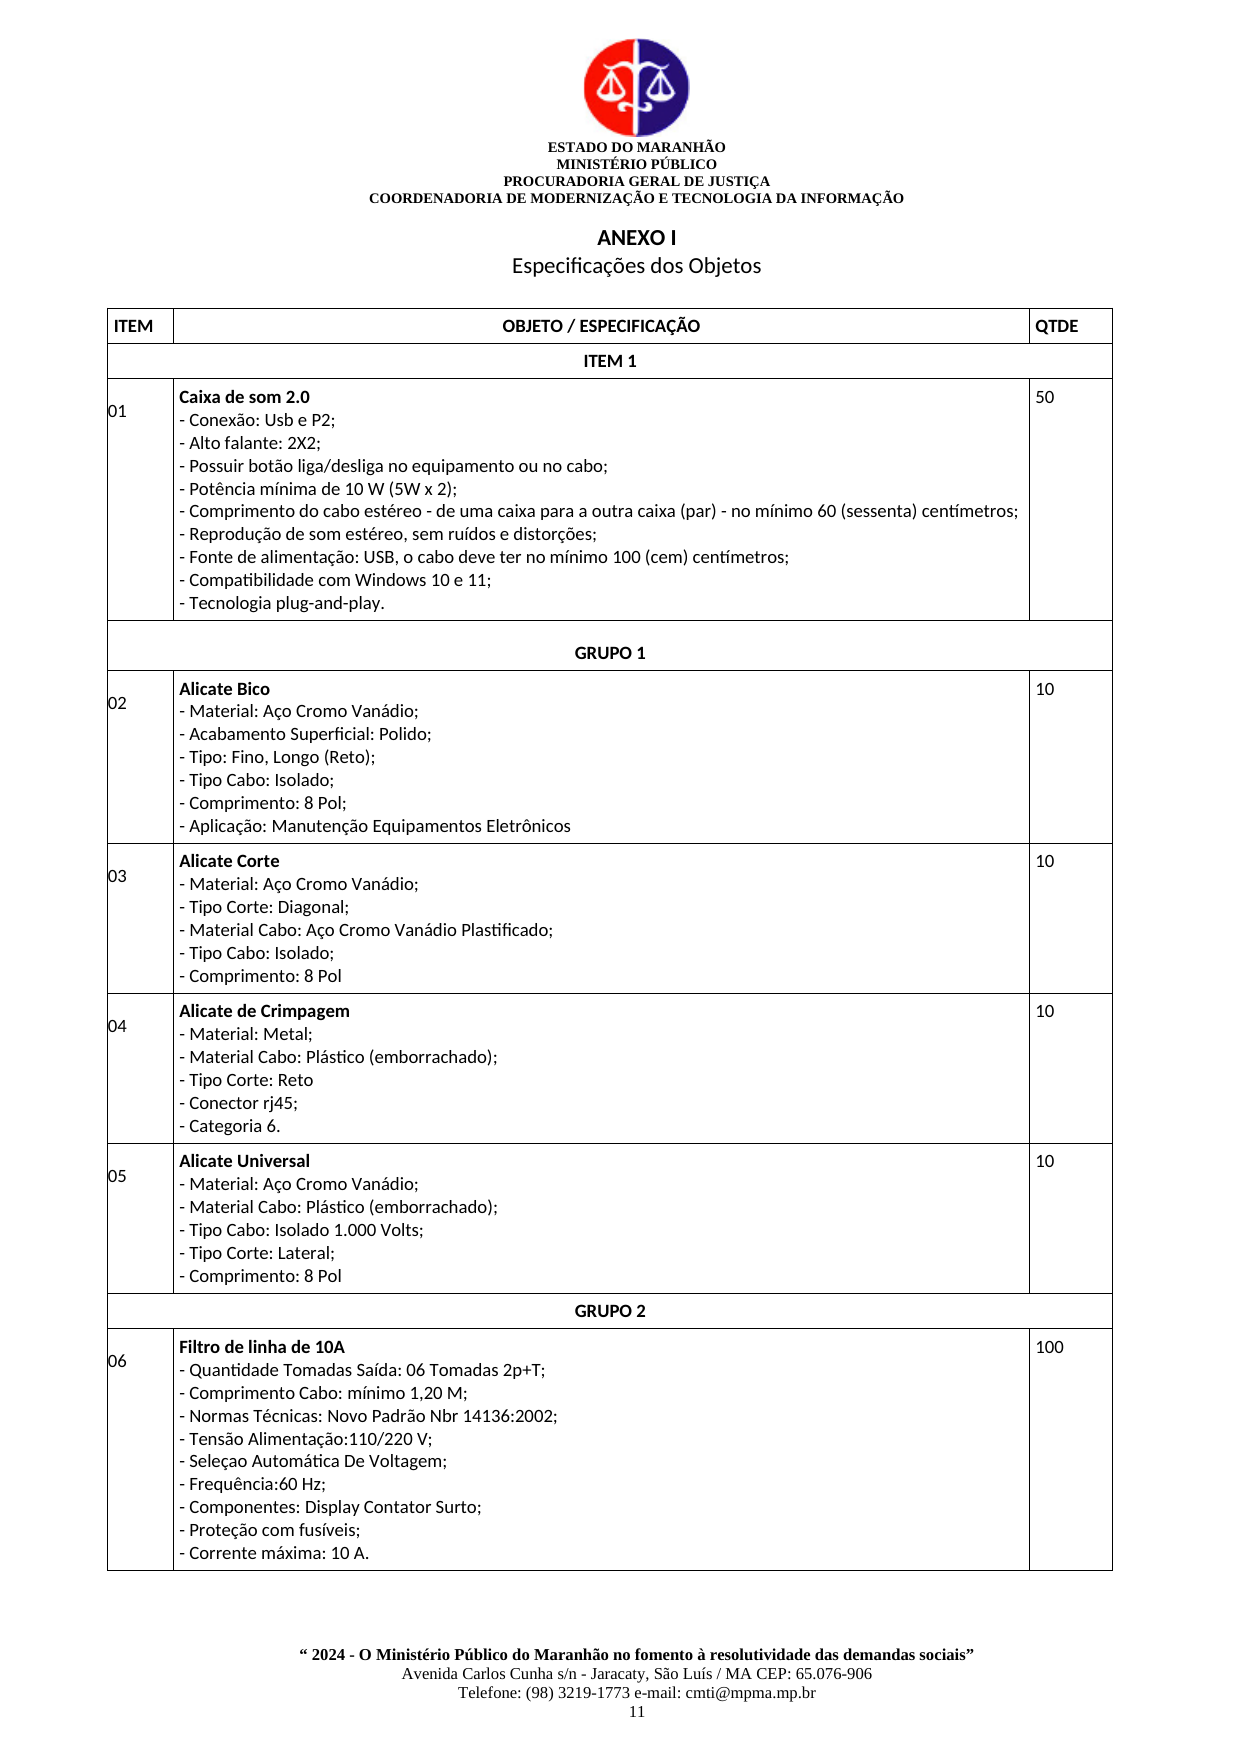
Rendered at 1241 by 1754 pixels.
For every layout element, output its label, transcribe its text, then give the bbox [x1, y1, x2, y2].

table_cell Alicate Universal - Material: Aço Cromo Vanádio; - Material Cabo: Plástico (emborrachado); - Tipo Cabo: Isolado 1.000 Volts; - Tipo Corte: Lateral; - Comprimento: 8 Pol [174, 1144, 1029, 1293]
table_cell 04 [108, 994, 173, 1143]
table_cell ITEM 1 [108, 344, 1112, 378]
table_cell Alicate de Crimpagem - Material: Metal; - Material Cabo: Plástico (emborrachado); - Tipo Corte: Reto - Conector rj45; - Categoria 6. [174, 994, 1029, 1143]
text Especificações dos Objetos [108, 251, 1166, 279]
table_cell 50 [1030, 379, 1112, 620]
table_cell GRUPO 1 [108, 621, 1112, 670]
table_header OBJETO / ESPECIFICAÇÃO [174, 309, 1029, 343]
table_cell Alicate Bico - Material: Aço Cromo Vanádio; - Acabamento Superficial: Polido; - Tipo: Fino, Longo (Reto); - Tipo Cabo: Isolado; - Comprimento: 8 Pol; - Aplicação: Manutenção Equipamentos Eletrônicos [174, 671, 1029, 843]
table_header ITEM [108, 309, 173, 343]
table_cell 03 [108, 844, 173, 993]
table_cell 10 [1030, 844, 1112, 993]
table_cell Filtro de linha de 10A - Quantidade Tomadas Saída: 06 Tomadas 2p+T; - Comprimento Cabo: mínimo 1,20 M; - Normas Técnicas: Novo Padrão Nbr 14136:2002; - Tensão Alimentação:110/220 V; - Seleçao Automática De Voltagem; - Frequência:60 Hz; - Componentes: Display Contator Surto; - Proteção com fusíveis; - Corrente máxima: 10 A. [174, 1329, 1029, 1570]
table_cell 100 [1030, 1329, 1112, 1570]
table_cell Alicate Corte - Material: Aço Cromo Vanádio; - Tipo Corte: Diagonal; - Material Cabo: Aço Cromo Vanádio Plastificado; - Tipo Cabo: Isolado; - Comprimento: 8 Pol [174, 844, 1029, 993]
picture [583, 38, 690, 137]
table_cell 10 [1030, 1144, 1112, 1293]
table_cell 10 [1030, 671, 1112, 843]
table_cell 02 [108, 671, 173, 843]
table_cell 06 [108, 1329, 173, 1570]
table_header QTDE [1030, 309, 1112, 343]
table_cell 01 [108, 379, 173, 620]
table_cell GRUPO 2 [108, 1294, 1112, 1328]
table_cell Caixa de som 2.0 - Conexão: Usb e P2; - Alto falante: 2X2; - Possuir botão liga/desliga no equipamento ou no cabo; - Potência mínima de 10 W (5W x 2); - Comprimento do cabo estéreo - de uma caixa para a outra caixa (par) - no mínimo 60 (sessenta) centímetros; - Reprodução de som estéreo, sem ruídos e distorções; - Fonte de alimentação: USB, o cabo deve ter no mínimo 100 (cem) centímetros; - Compatibilidade com Windows 10 e 11; - Tecnologia plug-and-play. [174, 379, 1029, 620]
table_cell 10 [1030, 994, 1112, 1143]
text ANEXO I [108, 223, 1166, 251]
table_cell 05 [108, 1144, 173, 1293]
